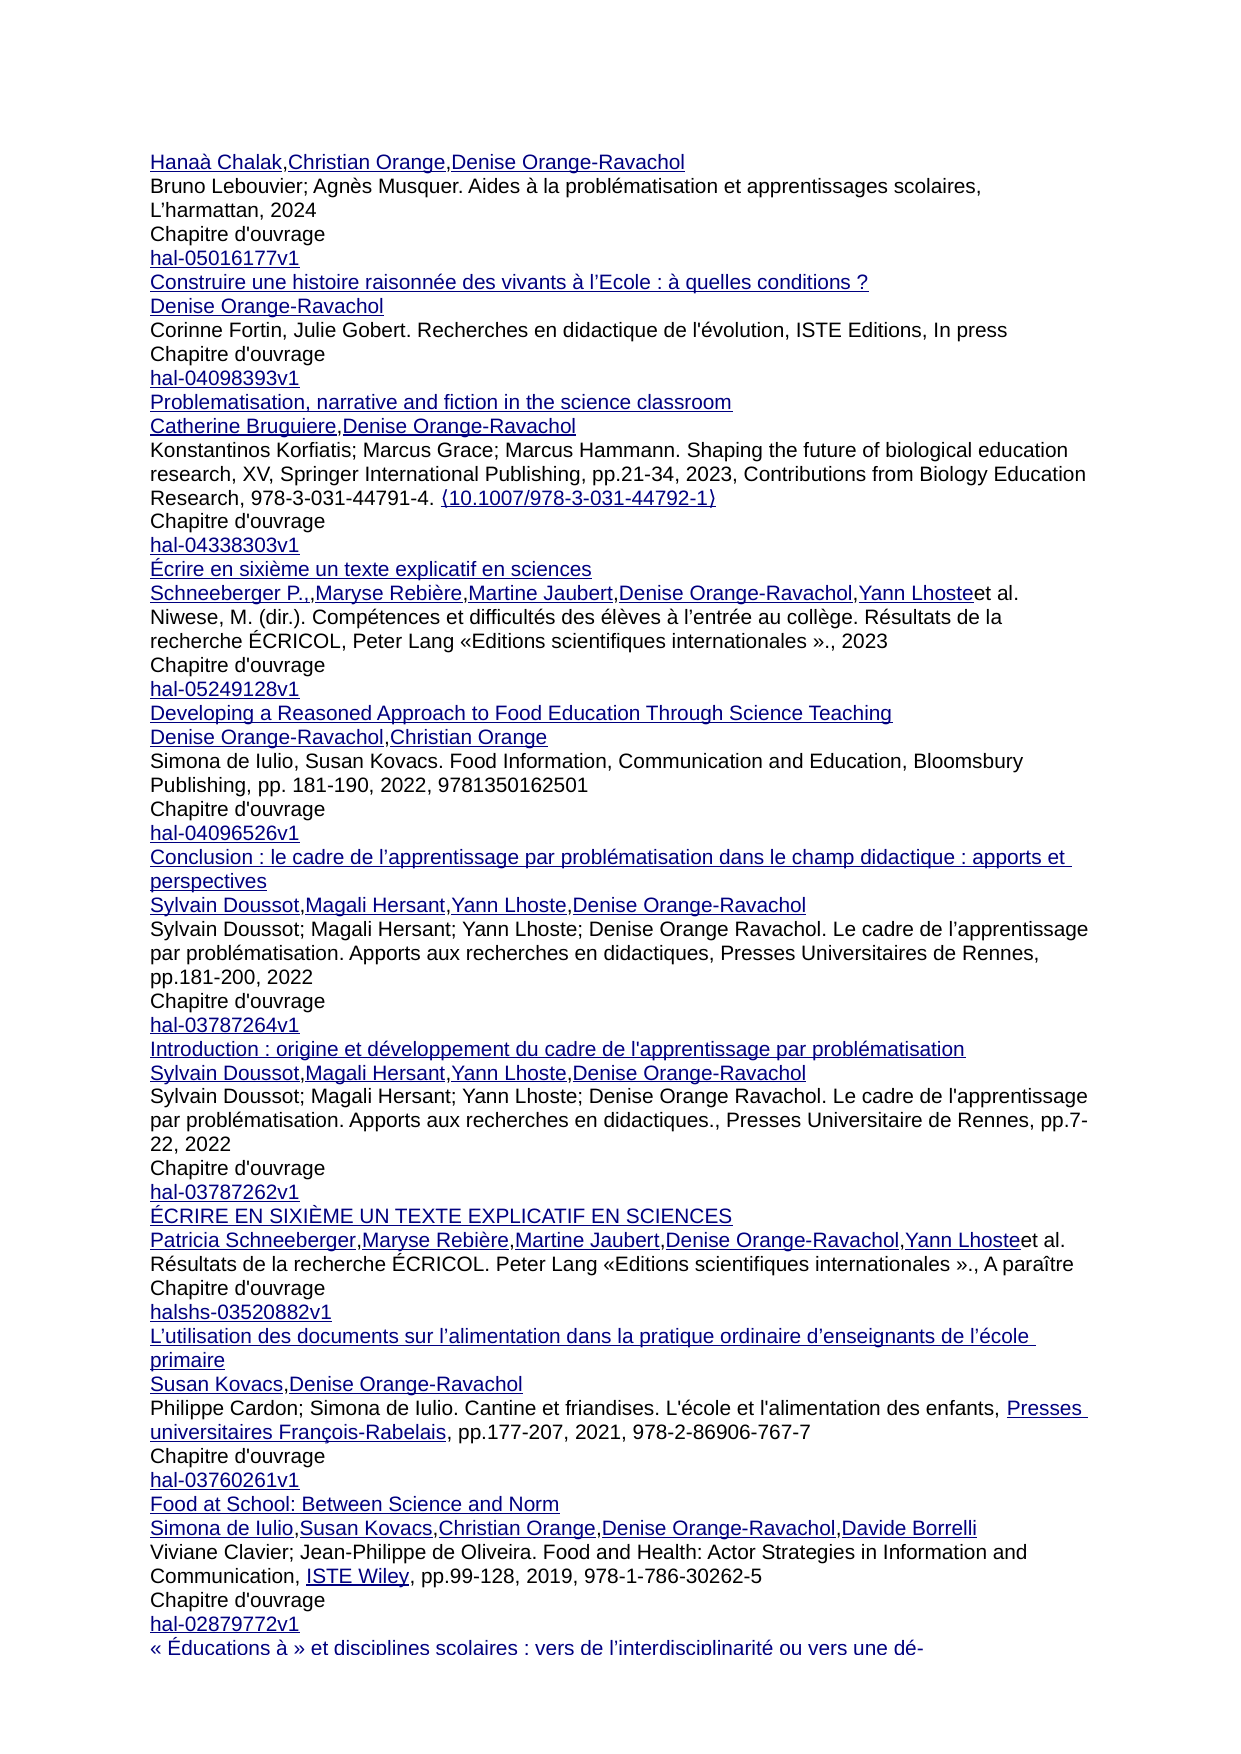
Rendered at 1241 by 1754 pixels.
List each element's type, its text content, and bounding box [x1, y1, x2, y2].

table_cell Food at School: Between Science and Norm Simona de Iulio,Susan Kovacs,Christian Orange,Denise Orange-Ravachol,Davide Borrelli Viviane Clavier; Jean-Philippe de Oliveira. Food and Health: Actor Strategies in Information and Communication, ISTE Wiley, pp.99-128, 2019, 978-1-786-30262-5 Chapitre d'ouvrage hal-02879772v1 [150, 1492, 1090, 1635]
table_header Hanaà Chalak,Christian Orange,Denise Orange-Ravachol Bruno Lebouvier; Agnès Musquer. Aides à la problématisation et apprentissages scolaires, L’harmattan, 2024 Chapitre d'ouvrage hal-05016177v1 [150, 150, 1090, 270]
table_cell ÉCRIRE EN SIXIÈME UN TEXTE EXPLICATIF EN SCIENCES Patricia Schneeberger,Maryse Rebière,Martine Jaubert,Denise Orange-Ravachol,Yann Lhosteet al. Résultats de la recherche ÉCRICOL. Peter Lang «Editions scientifiques internationales »., A paraître Chapitre d'ouvrage halshs-03520882v1 [150, 1204, 1090, 1324]
table_cell Construire une histoire raisonnée des vivants à l’Ecole : à quelles conditions ? Denise Orange-Ravachol Corinne Fortin, Julie Gobert. Recherches en didactique de l'évolution, ISTE Editions, In press Chapitre d'ouvrage hal-04098393v1 [150, 270, 1090, 389]
table_cell Écrire en sixième un texte explicatif en sciences Schneeberger P.,,Maryse Rebière,Martine Jaubert,Denise Orange-Ravachol,Yann Lhosteet al. Niwese, M. (dir.). Compétences et difficultés des élèves à l’entrée au collège. Résultats de la recherche ÉCRICOL, Peter Lang «Editions scientifiques internationales »., 2023 Chapitre d'ouvrage hal-05249128v1 [150, 557, 1090, 701]
table_cell « Éducations à » et disciplines scolaires : vers de l’interdisciplinarité ou vers une dé- [150, 1635, 1090, 1655]
table_cell Problematisation, narrative and fiction in the science classroom Catherine Bruguiere,Denise Orange-Ravachol Konstantinos Korfiatis; Marcus Grace; Marcus Hammann. Shaping the future of biological education research, XV, Springer International Publishing, pp.21-34, 2023, Contributions from Biology Education Research, 978-3-031-44791-4. ⟨10.1007/978-3-031-44792-1⟩ Chapitre d'ouvrage hal-04338303v1 [150, 390, 1090, 557]
table_cell Developing a Reasoned Approach to Food Education Through Science Teaching Denise Orange-Ravachol,Christian Orange Simona de Iulio, Susan Kovacs. Food Information, Communication and Education, Bloomsbury Publishing, pp. 181-190, 2022, 9781350162501 Chapitre d'ouvrage hal-04096526v1 [150, 701, 1090, 845]
table_cell L’utilisation des documents sur l’alimentation dans la pratique ordinaire d’enseignants de l’école primaire Susan Kovacs,Denise Orange-Ravachol Philippe Cardon; Simona de Iulio. Cantine et friandises. L'école et l'alimentation des enfants, Presses universitaires François-Rabelais, pp.177-207, 2021, 978-2-86906-767-7 Chapitre d'ouvrage hal-03760261v1 [150, 1324, 1090, 1492]
table_cell Introduction : origine et développement du cadre de l'apprentissage par problématisation Sylvain Doussot,Magali Hersant,Yann Lhoste,Denise Orange-Ravachol Sylvain Doussot; Magali Hersant; Yann Lhoste; Denise Orange Ravachol. Le cadre de l'apprentissage par problématisation. Apports aux recherches en didactiques., Presses Universitaire de Rennes, pp.7-22, 2022 Chapitre d'ouvrage hal-03787262v1 [150, 1036, 1090, 1204]
table_cell Conclusion : le cadre de l’apprentissage par problématisation dans le champ didactique : apports et perspectives Sylvain Doussot,Magali Hersant,Yann Lhoste,Denise Orange-Ravachol Sylvain Doussot; Magali Hersant; Yann Lhoste; Denise Orange Ravachol. Le cadre de l’apprentissage par problématisation. Apports aux recherches en didactiques, Presses Universitaires de Rennes, pp.181-200, 2022 Chapitre d'ouvrage hal-03787264v1 [150, 845, 1090, 1036]
